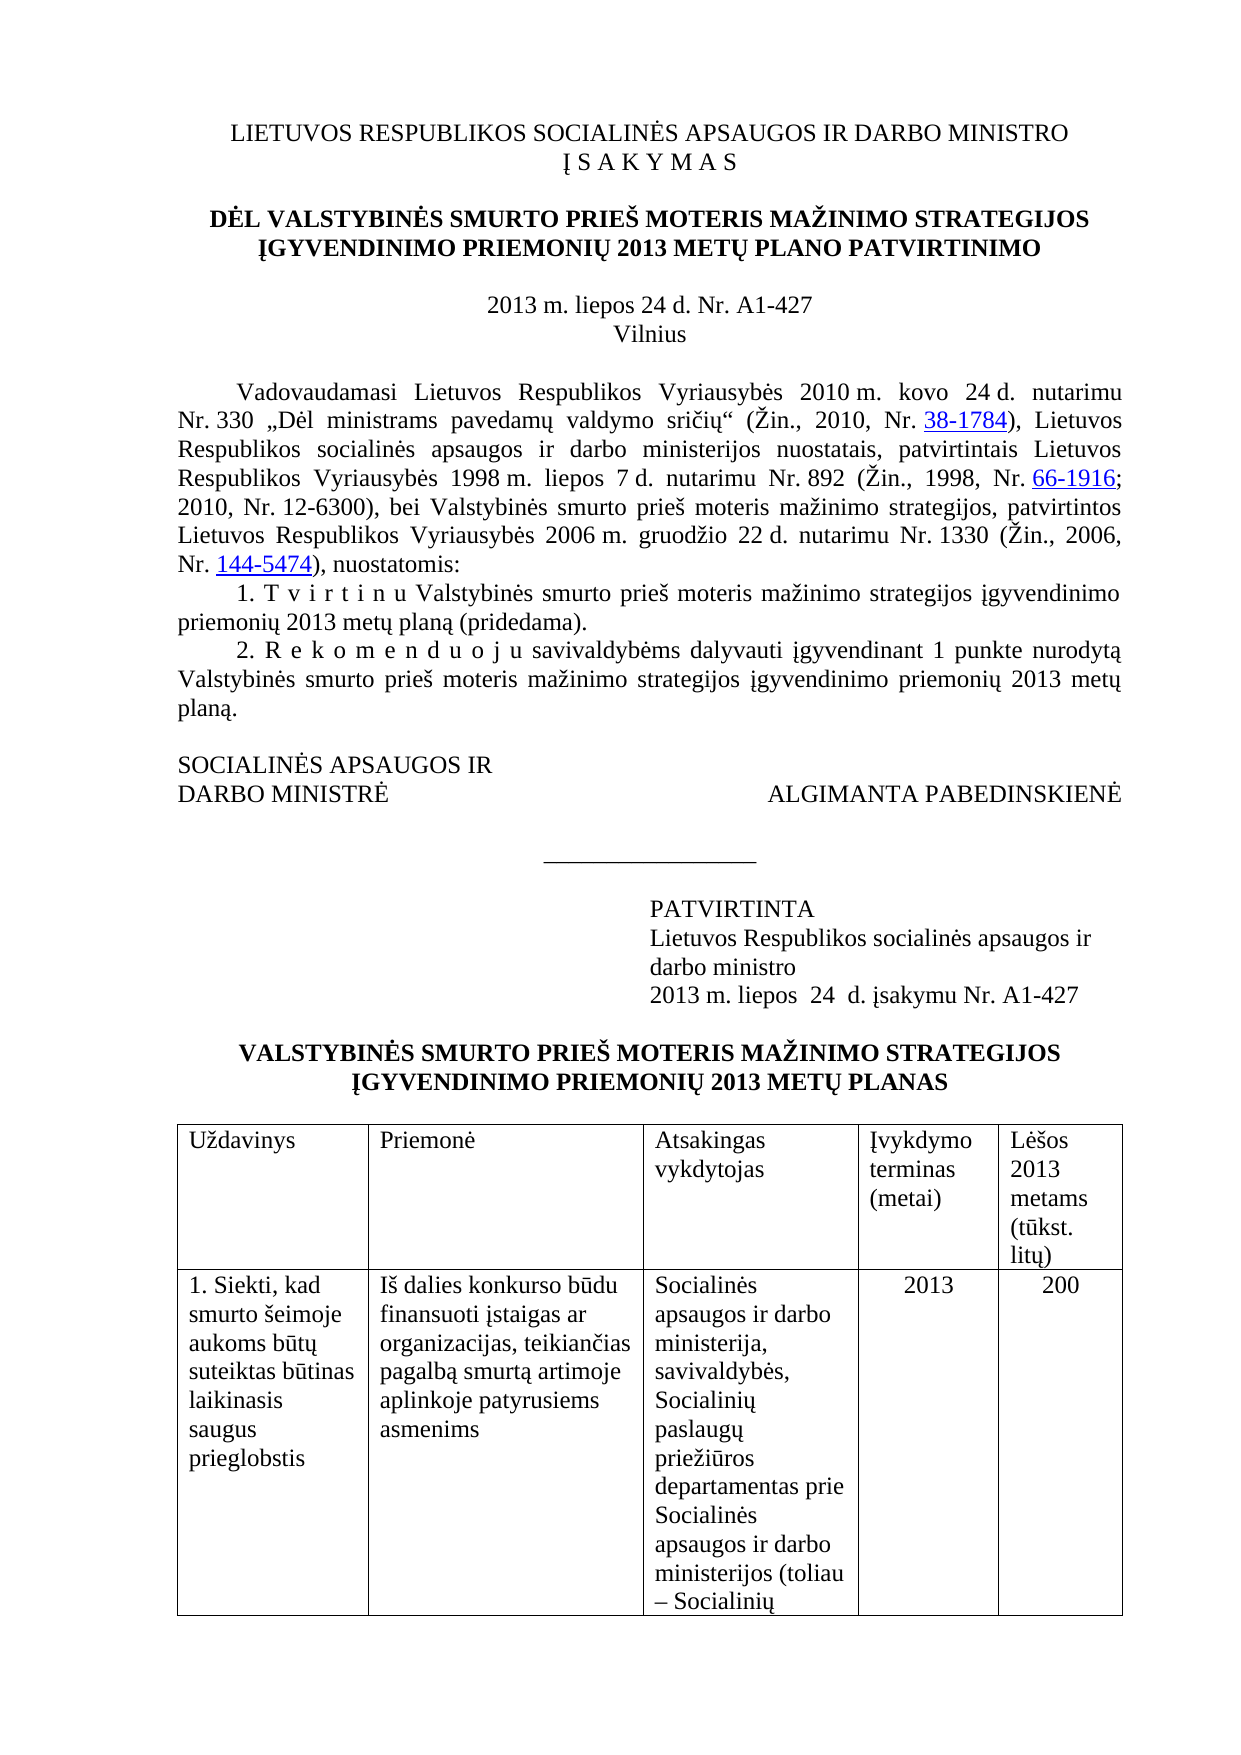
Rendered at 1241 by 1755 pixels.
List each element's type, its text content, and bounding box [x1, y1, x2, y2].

table_header Lėšos 2013 metams (tūkst. litų) [999, 1125, 1122, 1269]
text 2. R e k o m e n d u o j u savivaldybėms dalyvauti įgyvendinant 1 punkte nurodytą Valstybinės smurto prieš moteris mažinimo strategijos įgyvendinimo priemonių 2013 metų planą. [177, 636, 1122, 722]
text 1. T v i r t i n u Valstybinės smurto prieš moteris mažinimo strategijos įgyvendinimo priemonių 2013 metų planą (pridedama). [177, 578, 1122, 636]
table_cell 2013 [859, 1270, 998, 1615]
text LIETUVOS RESPUBLIKOS SOCIALINĖS APSAUGOS IR DARBO MINISTRO [177, 118, 1122, 147]
text PATVIRTINTA [649, 894, 1122, 923]
table_header Atsakingas vykdytojas [644, 1125, 858, 1269]
text DĖL VALSTYBINĖS SMURTO PRIEŠ MOTERIS MAŽINIMO STRATEGIJOS ĮGYVENDINIMO PRIEMONIŲ 2013 METŲ PLANo patvirtinimo [177, 204, 1122, 262]
text 2013 m. liepos 24 d. Nr. A1-427 [177, 291, 1122, 319]
text VALSTYBINĖS SMURTO PRIEŠ MOTERIS MAŽINIMO STRATEGIJOS ĮGYVENDINIMO PRIEMONIŲ 2013 METŲ PLANAS [177, 1038, 1122, 1096]
text darbo ministrė Algimanta Pabedinskienė [177, 779, 1122, 808]
table_header Įvykdymo terminas (metai) [859, 1125, 998, 1269]
text Lietuvos Respublikos socialinės apsaugos ir darbo ministro [649, 923, 1122, 981]
text Vadovaudamasi Lietuvos Respublikos Vyriausybės 2010 m. kovo 24 d. nutarimu Nr. 330 „Dėl ministrams pavedamų valdymo sričių“ (Žin., 2010, Nr. 38-1784), Lietuvos Respublikos socialinės apsaugos ir darbo ministerijos nuostatais, patvirtintais Lietuvos Respublikos Vyriausybės 1998 m. liepos 7 d. nutarimu Nr. 892 (Žin., 1998, Nr. 66-1916; 2010, Nr. 12-6300), bei Valstybinės smurto prieš moteris mažinimo strategijos, patvirtintos Lietuvos Respublikos Vyriausybės 2006 m. gruodžio 22 d. nutarimu Nr. 1330 (Žin., 2006, Nr. 144-5474), nuostatomis: [177, 377, 1122, 578]
text 2013 m. liepos 24 d. įsakymu Nr. A1-427 [649, 981, 1122, 1009]
text _________________ [177, 837, 1122, 866]
table_cell Socialinės apsaugos ir darbo ministerija, savivaldybės, Socialinių paslaugų priežiūros departamentas prie Socialinės apsaugos ir darbo ministerijos (toliau – Socialinių [644, 1270, 858, 1615]
table_header Uždavinys [178, 1125, 368, 1269]
table_cell 1. Siekti, kad smurto šeimoje aukoms būtų suteiktas būtinas laikinasis saugus prieglobstis [178, 1270, 368, 1615]
text Vilnius [177, 319, 1122, 348]
text Socialinės apsaugos ir [177, 751, 1122, 779]
text Į S A K Y M A S [177, 147, 1122, 176]
table_header Priemonė [369, 1125, 643, 1269]
table_cell Iš dalies konkurso būdu finansuoti įstaigas ar organizacijas, teikiančias pagalbą smurtą artimoje aplinkoje patyrusiems asmenims [369, 1270, 643, 1615]
table_cell 200 [999, 1270, 1122, 1615]
